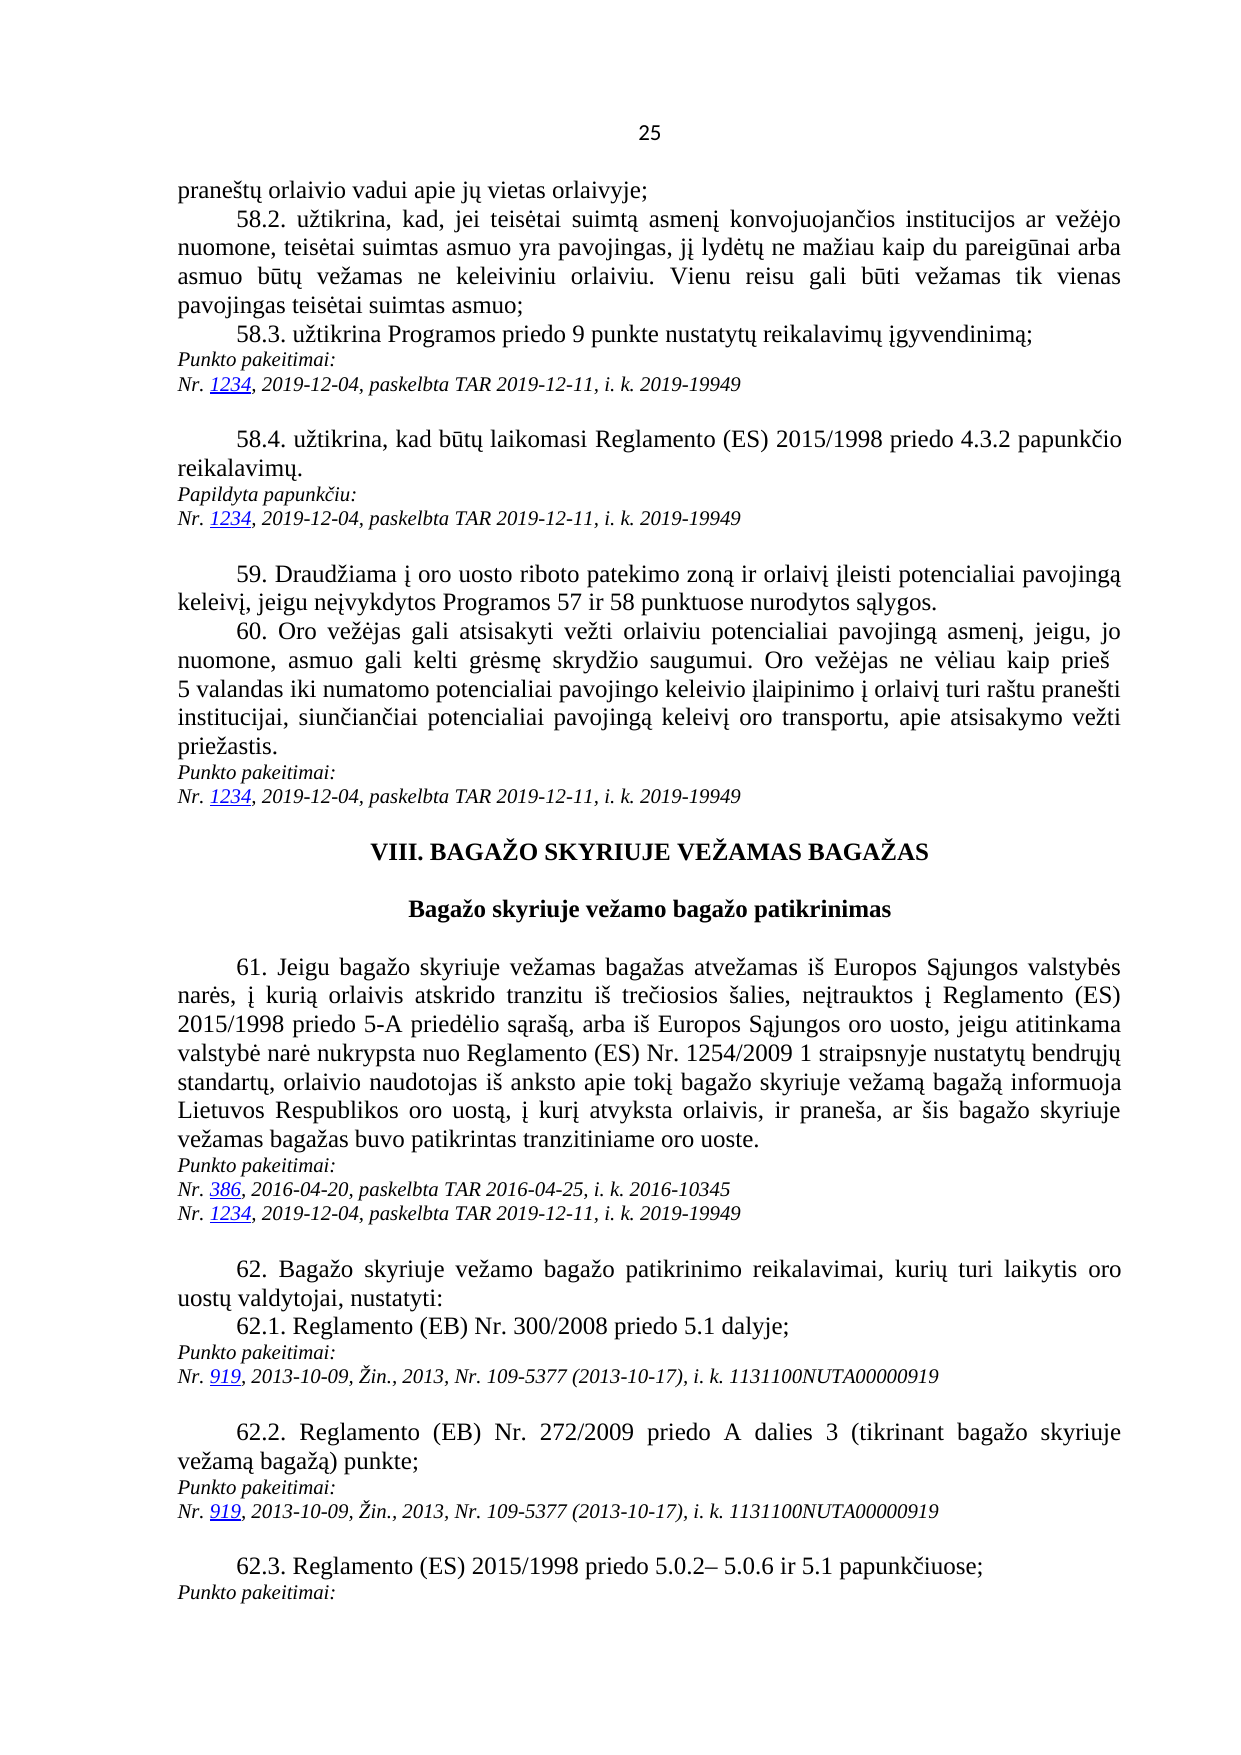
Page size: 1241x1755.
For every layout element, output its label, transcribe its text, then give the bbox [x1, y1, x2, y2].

text Nr. 919, 2013-10-09, Žin., 2013, Nr. 109-5377 (2013-10-17), i. k. 1131100NUTA00000919 [177, 1499, 1122, 1523]
text Punkto pakeitimai: [177, 347, 1122, 371]
text Nr. 1234, 2019-12-04, paskelbta TAR 2019-12-11, i. k. 2019-19949 [177, 784, 1122, 808]
text Bagažo skyriuje vežamo bagažo patikrinimas [177, 894, 1122, 923]
text 62.3. Reglamento (ES) 2015/1998 priedo 5.0.2– 5.0.6 ir 5.1 papunkčiuose; [177, 1551, 1122, 1580]
text 58.4. užtikrina, kad būtų laikomasi Reglamento (ES) 2015/1998 priedo 4.3.2 papunkčio reikalavimų. [177, 424, 1122, 482]
text Nr. 1234, 2019-12-04, paskelbta TAR 2019-12-11, i. k. 2019-19949 [177, 371, 1122, 396]
text Punkto pakeitimai: [177, 1340, 1122, 1364]
text Nr. 919, 2013-10-09, Žin., 2013, Nr. 109-5377 (2013-10-17), i. k. 1131100NUTA00000919 [177, 1364, 1122, 1388]
text 58.2. užtikrina, kad, jei teisėtai suimtą asmenį konvojuojančios institucijos ar vežėjo nuomone, teisėtai suimtas asmuo yra pavojingas, jį lydėtų ne mažiau kaip du pareigūnai arba asmuo būtų vežamas ne keleiviniu orlaiviu. Vienu reisu gali būti vežamas tik vienas pavojingas teisėtai suimtas asmuo; [177, 204, 1122, 319]
text Punkto pakeitimai: [177, 1474, 1122, 1499]
text Papildyta papunkčiu: [177, 482, 1122, 506]
text Nr. 1234, 2019-12-04, paskelbta TAR 2019-12-11, i. k. 2019-19949 [177, 1201, 1122, 1225]
text 59. Draudžiama į oro uosto riboto patekimo zoną ir orlaivį įleisti potencialiai pavojingą keleivį, jeigu neįvykdytos Programos 57 ir 58 punktuose nurodytos sąlygos. [177, 559, 1122, 616]
text Punkto pakeitimai: [177, 1580, 1122, 1604]
text VIII. BAGAŽO SKYRIUJE VEŽAMAS BAGAŽAS [177, 837, 1122, 866]
text 62.1. Reglamento (EB) Nr. 300/2008 priedo 5.1 dalyje; [177, 1311, 1122, 1340]
text praneštų orlaivio vadui apie jų vietas orlaivyje; [177, 175, 1122, 204]
text 61. Jeigu bagažo skyriuje vežamas bagažas atvežamas iš Europos Sąjungos valstybės narės, į kurią orlaivis atskrido tranzitu iš trečiosios šalies, neįtrauktos į Reglamento (ES) 2015/1998 priedo 5-A priedėlio sąrašą, arba iš Europos Sąjungos oro uosto, jeigu atitinkama valstybė narė nukrypsta nuo Reglamento (ES) Nr. 1254/2009 1 straipsnyje nustatytų bendrųjų standartų, orlaivio naudotojas iš anksto apie tokį bagažo skyriuje vežamą bagažą informuoja Lietuvos Respublikos oro uostą, į kurį atvyksta orlaivis, ir praneša, ar šis bagažo skyriuje vežamas bagažas buvo patikrintas tranzitiniame oro uoste. [177, 952, 1122, 1153]
text 60. Oro vežėjas gali atsisakyti vežti orlaiviu potencialiai pavojingą asmenį, jeigu, jo nuomone, asmuo gali kelti grėsmę skrydžio saugumui. Oro vežėjas ne vėliau kaip prieš 5 valandas iki numatomo potencialiai pavojingo keleivio įlaipinimo į orlaivį turi raštu pranešti institucijai, siunčiančiai potencialiai pavojingą keleivį oro transportu, apie atsisakymo vežti priežastis. [177, 616, 1122, 760]
text Nr. 386, 2016-04-20, paskelbta TAR 2016-04-25, i. k. 2016-10345 [177, 1177, 1122, 1201]
text 58.3. užtikrina Programos priedo 9 punkte nustatytų reikalavimų įgyvendinimą; [177, 319, 1122, 347]
text Nr. 1234, 2019-12-04, paskelbta TAR 2019-12-11, i. k. 2019-19949 [177, 506, 1122, 530]
text 62. Bagažo skyriuje vežamo bagažo patikrinimo reikalavimai, kurių turi laikytis oro uostų valdytojai, nustatyti: [177, 1254, 1122, 1311]
text 62.2. Reglamento (EB) Nr. 272/2009 priedo A dalies 3 (tikrinant bagažo skyriuje vežamą bagažą) punkte; [177, 1417, 1122, 1474]
text Punkto pakeitimai: [177, 760, 1122, 784]
text Punkto pakeitimai: [177, 1153, 1122, 1177]
